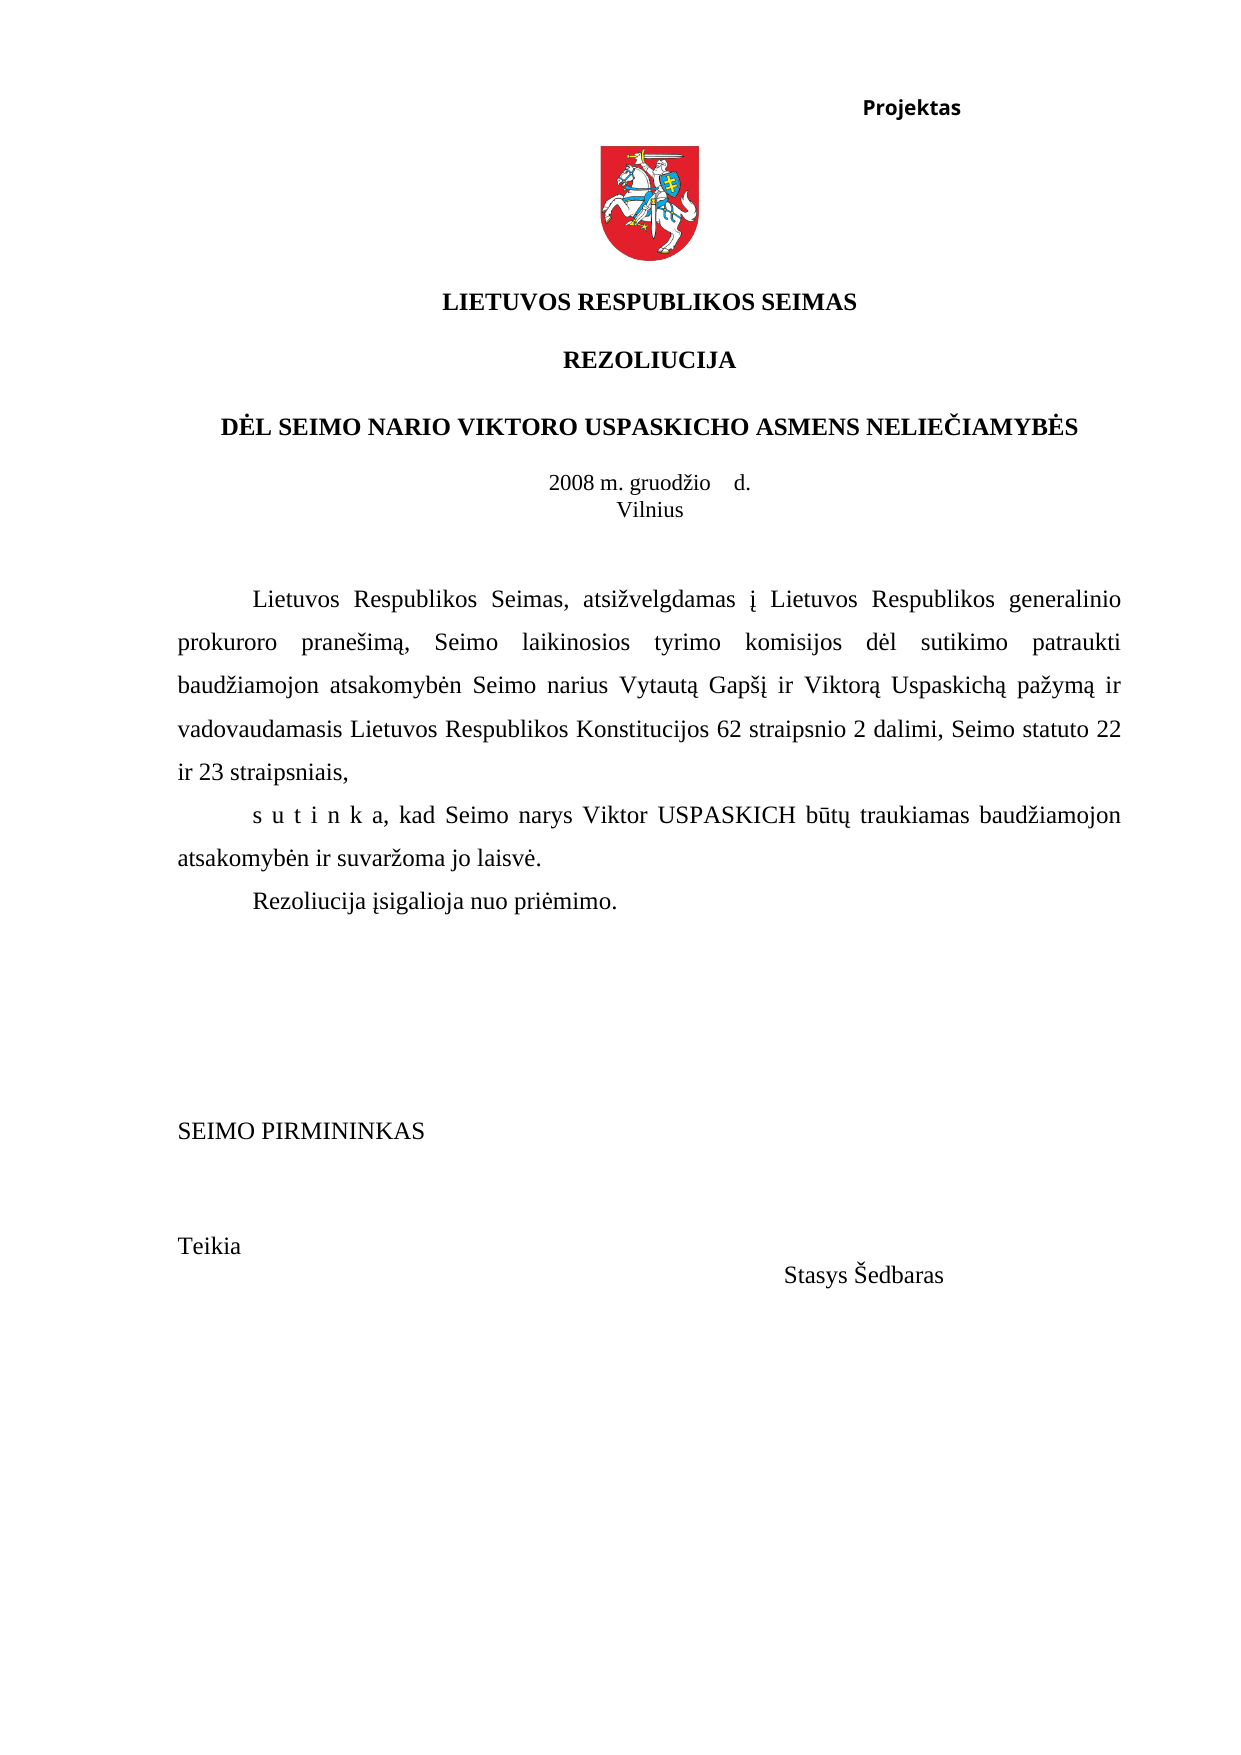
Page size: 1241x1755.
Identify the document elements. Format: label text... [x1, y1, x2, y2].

text Stasys Šedbaras [702, 1260, 1122, 1289]
text s u t i n k a, kad Seimo narys Viktor USPASKICH būtų traukiamas baudžiamojon atsakomybėn ir suvaržoma jo laisvė. [177, 800, 1122, 872]
text 2008 m. gruodžio d. Vilnius [177, 469, 1122, 522]
text Teikia [177, 1231, 1122, 1260]
text Rezoliucija įsigalioja nuo priėmimo. [177, 886, 1122, 915]
text LIETUVOS RESPUBLIKOS SEIMAS [177, 287, 1122, 316]
text Lietuvos Respublikos Seimas, atsižvelgdamas į Lietuvos Respublikos generalinio prokuroro pranešimą, Seimo laikinosios tyrimo komisijos dėl sutikimo patraukti baudžiamojon atsakomybėn Seimo narius Vytautą Gapšį ir Viktorą Uspaskichą pažymą ir vadovaudamasis Lietuvos Respublikos Konstitucijos 62 straipsnio 2 dalimi, Seimo statuto 22 ir 23 straipsniais, [177, 584, 1122, 786]
text REZOLIUCIJA [177, 345, 1122, 373]
text DĖL SEIMO NARIO VIKTORO USPASKICHO ASMENS NELIEČIAMYBĖS [177, 412, 1122, 441]
text SEIMO PIRMININKAS [177, 1116, 1122, 1145]
text Projektas [862, 93, 1001, 121]
